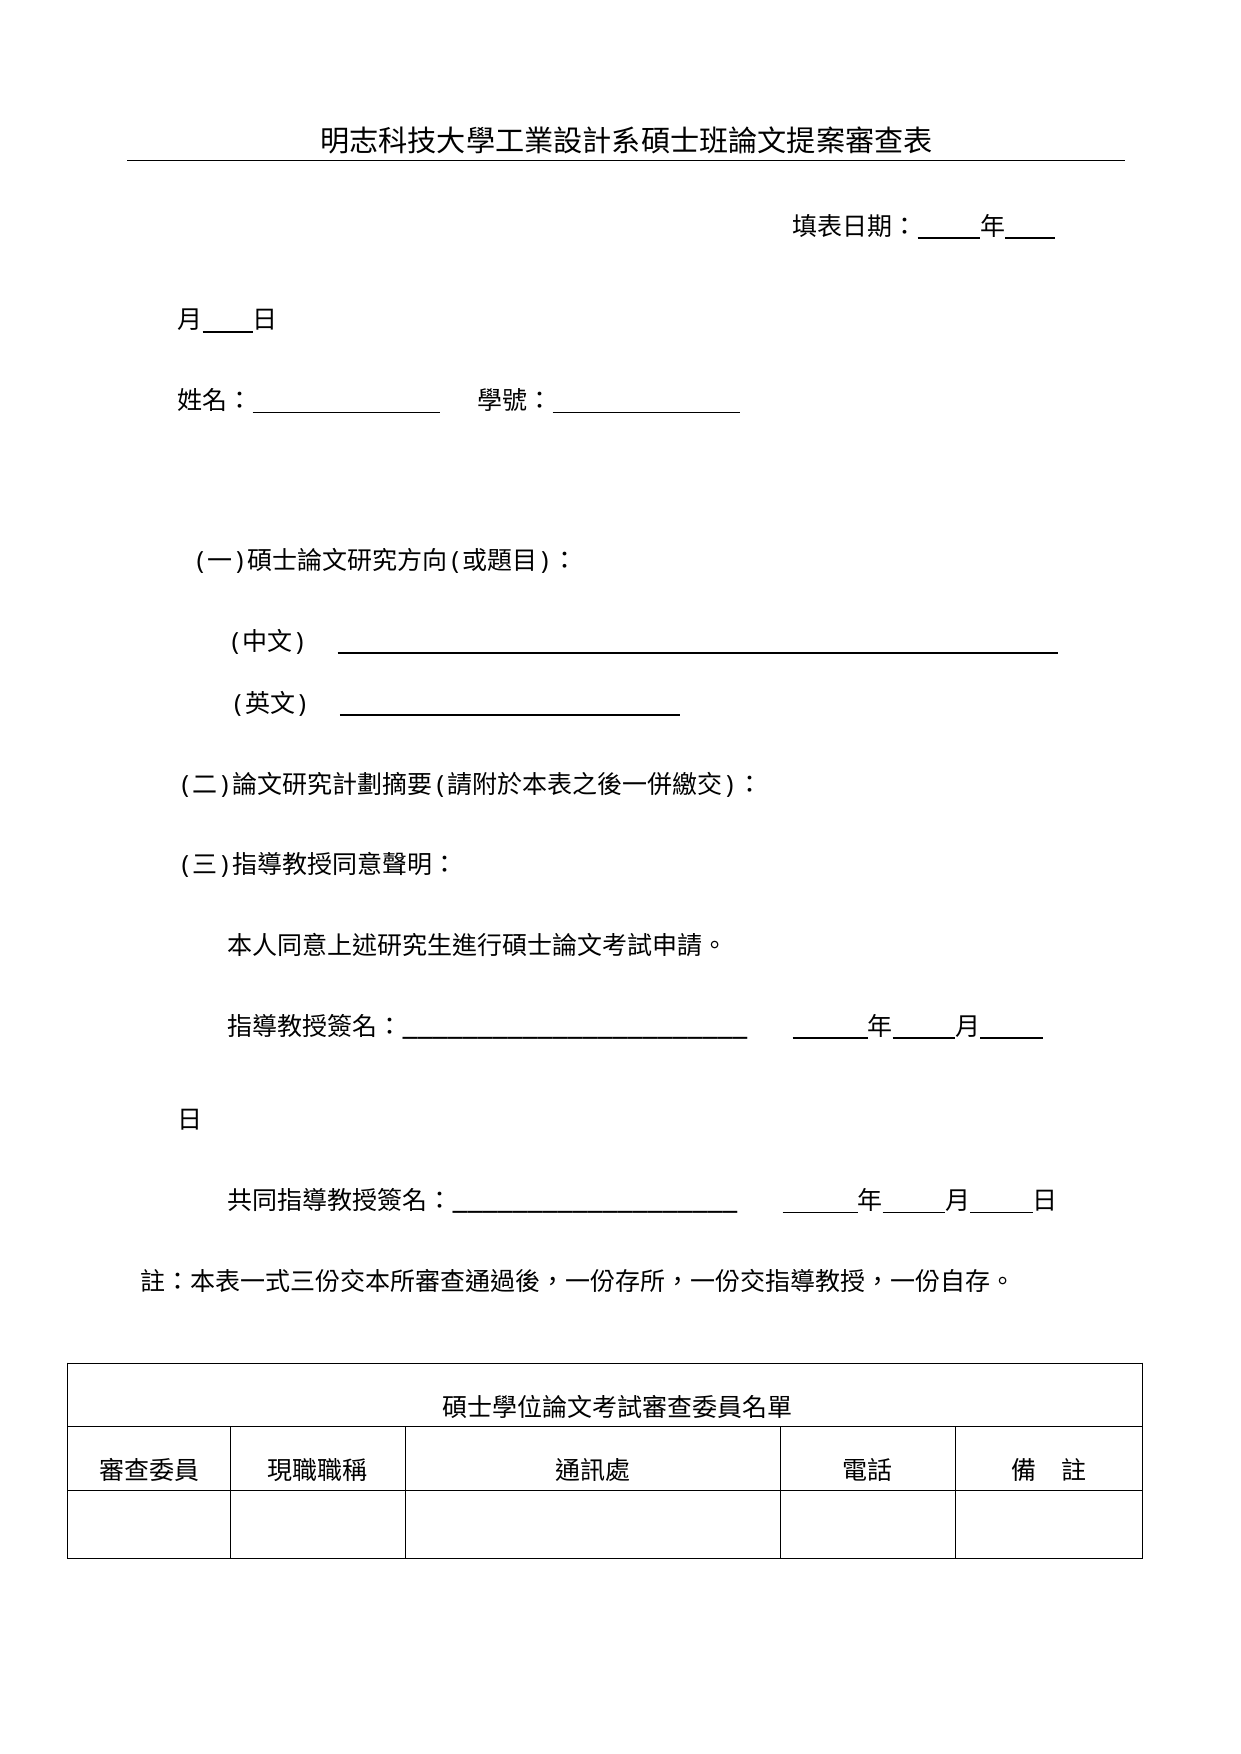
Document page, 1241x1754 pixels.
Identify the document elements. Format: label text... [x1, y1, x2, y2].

table_cell 通訊處 [406, 1427, 780, 1490]
text (一)碩士論文研究方向(或題目)： [177, 517, 1063, 579]
text 指導教授簽名：_______________________ 年 月 日 [177, 983, 1063, 1139]
table_cell 現職職稱 [231, 1427, 405, 1490]
text 明志科技大學工業設計系碩士班論文提案審查表 [127, 97, 1125, 160]
text (二)論文研究計劃摘要(請附於本表之後一併繳交)： [177, 741, 1063, 803]
table_cell 審查委員 [68, 1427, 230, 1490]
table_cell 備 註 [956, 1427, 1142, 1490]
table_cell 電話 [781, 1427, 955, 1490]
text 共同指導教授簽名：___________________ 年 月 日 [177, 1157, 1063, 1219]
text 本人同意上述研究生進行碩士論文考試申請。 [177, 902, 1063, 964]
text 註：本表一式三份交本所審查通過後，一份存所，一份交指導教授，一份自存。 [140, 1238, 1114, 1300]
table_cell [231, 1491, 405, 1558]
table_cell [68, 1491, 230, 1558]
text (中文) [177, 598, 1063, 660]
text (英文) [177, 660, 1063, 723]
table_cell [956, 1491, 1142, 1558]
text 填表日期： 年 月 日 [177, 183, 1063, 339]
table_cell [781, 1491, 955, 1558]
text 姓名： 學號： [177, 357, 1063, 419]
text (三)指導教授同意聲明： [177, 821, 1063, 884]
table_cell [406, 1491, 780, 1558]
table_header 碩士學位論文考試審查委員名單 [68, 1364, 1142, 1426]
